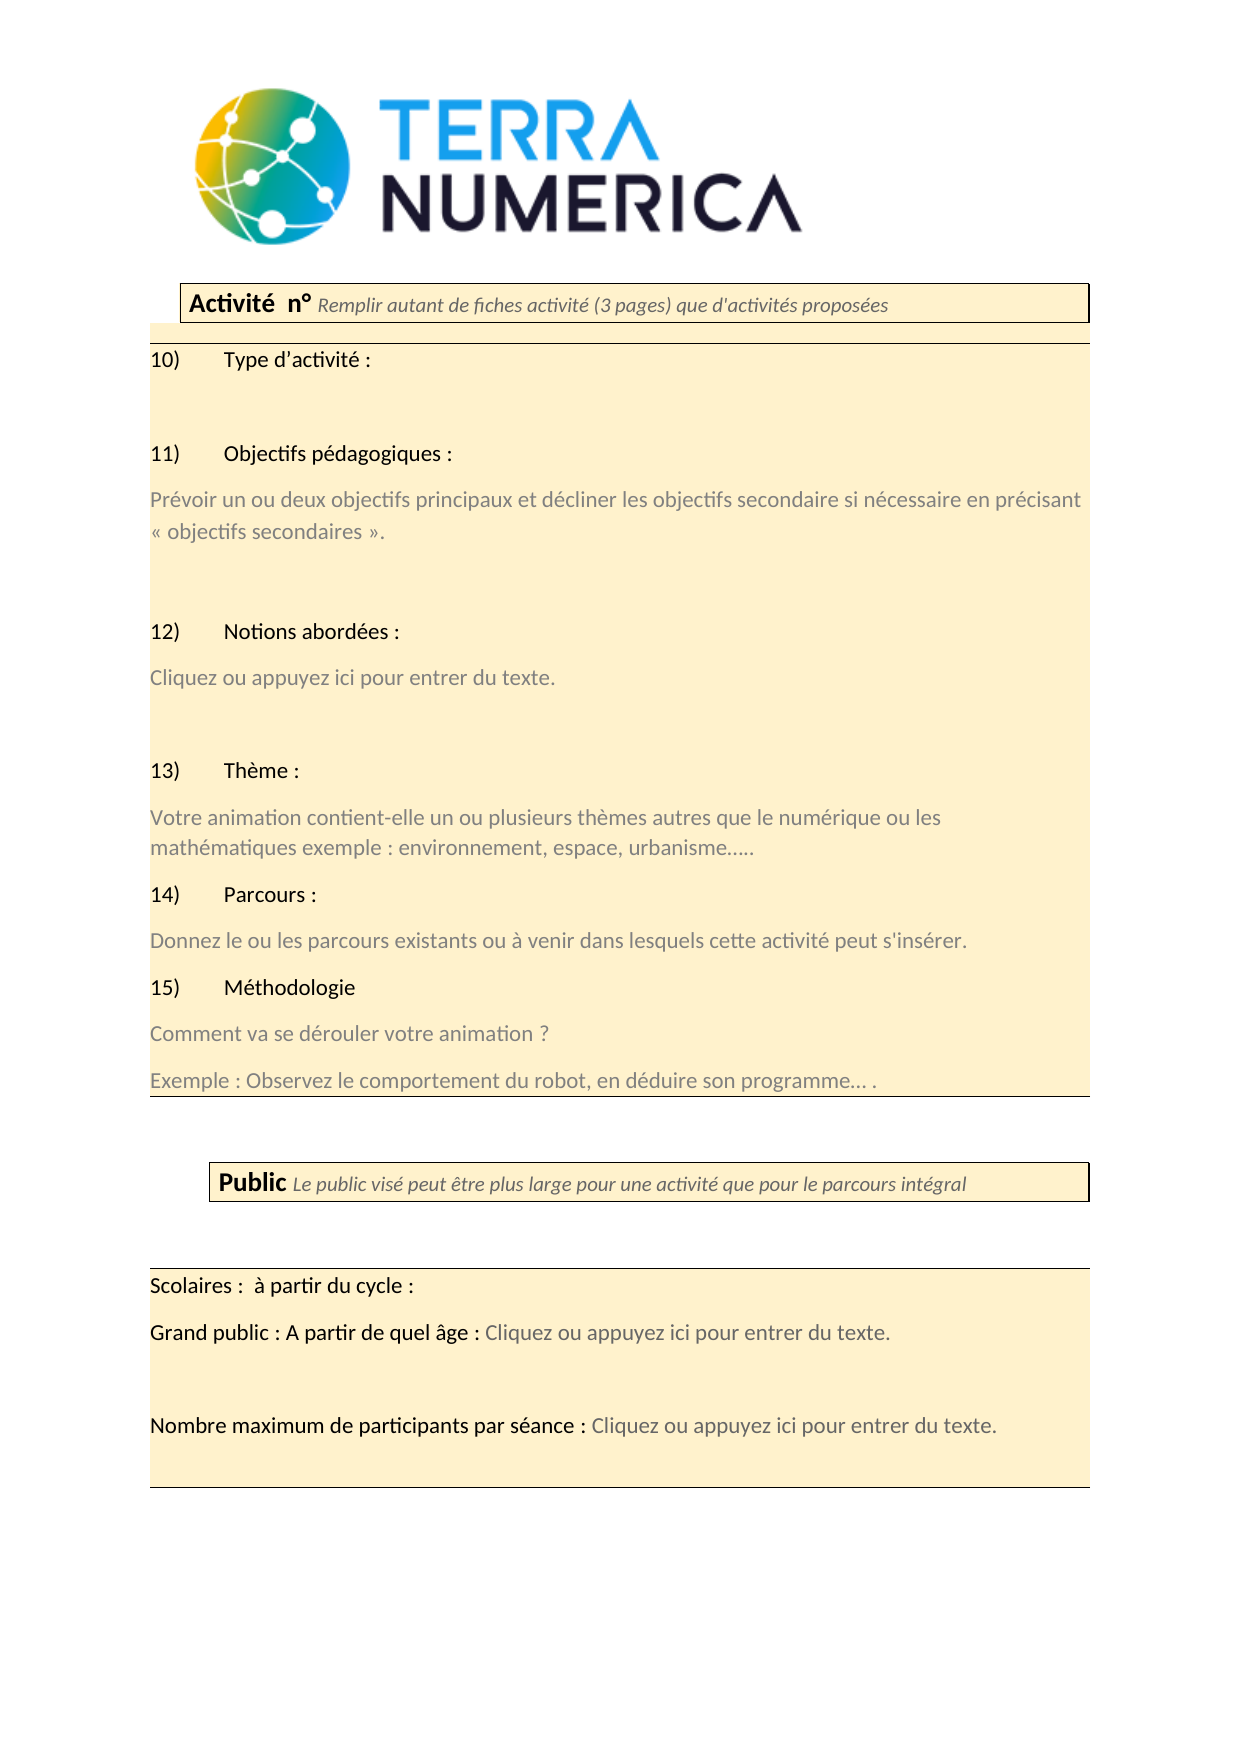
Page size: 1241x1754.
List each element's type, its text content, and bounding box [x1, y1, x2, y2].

list Comment va se dérouler votre animation ? [150, 1019, 1090, 1047]
list Nombre maximum de participants par séance : Cliquez ou appuyez ici pour entrer du texte. [150, 1408, 1090, 1439]
list Parcours : [150, 880, 1090, 908]
text Activité n° Remplir autant de fiches activité (3 pages) que d'activités proposées [181, 284, 1088, 322]
list Objectifs pédagogiques : [150, 436, 1090, 467]
list Type d’activité : [150, 344, 1090, 373]
list Scolaires : à partir du cycle : [150, 1269, 1090, 1299]
list Prévoir un ou deux objectifs principaux et décliner les objectifs secondaire si nécessaire en précisant « objectifs secondaires ». [150, 482, 1090, 545]
list Méthodologie [150, 973, 1090, 1001]
list Exemple : Observez le comportement du robot, en déduire son programme… . [150, 1066, 1090, 1096]
list Grand public : A partir de quel âge : Cliquez ou appuyez ici pour entrer du texte. [150, 1314, 1090, 1346]
list Votre animation contient-elle un ou plusieurs thèmes autres que le numérique ou les mathématiques exemple : environnement, espace, urbanisme….. [150, 803, 1090, 861]
list Public Le public visé peut être plus large pour une activité que pour le parcours intégral [210, 1163, 1088, 1201]
list Thème : [150, 757, 1090, 785]
list Cliquez ou appuyez ici pour entrer du texte. [150, 663, 1090, 692]
list Notions abordées : [150, 617, 1090, 645]
list Donnez le ou les parcours existants ou à venir dans lesquels cette activité peut s'insérer. [150, 926, 1090, 954]
